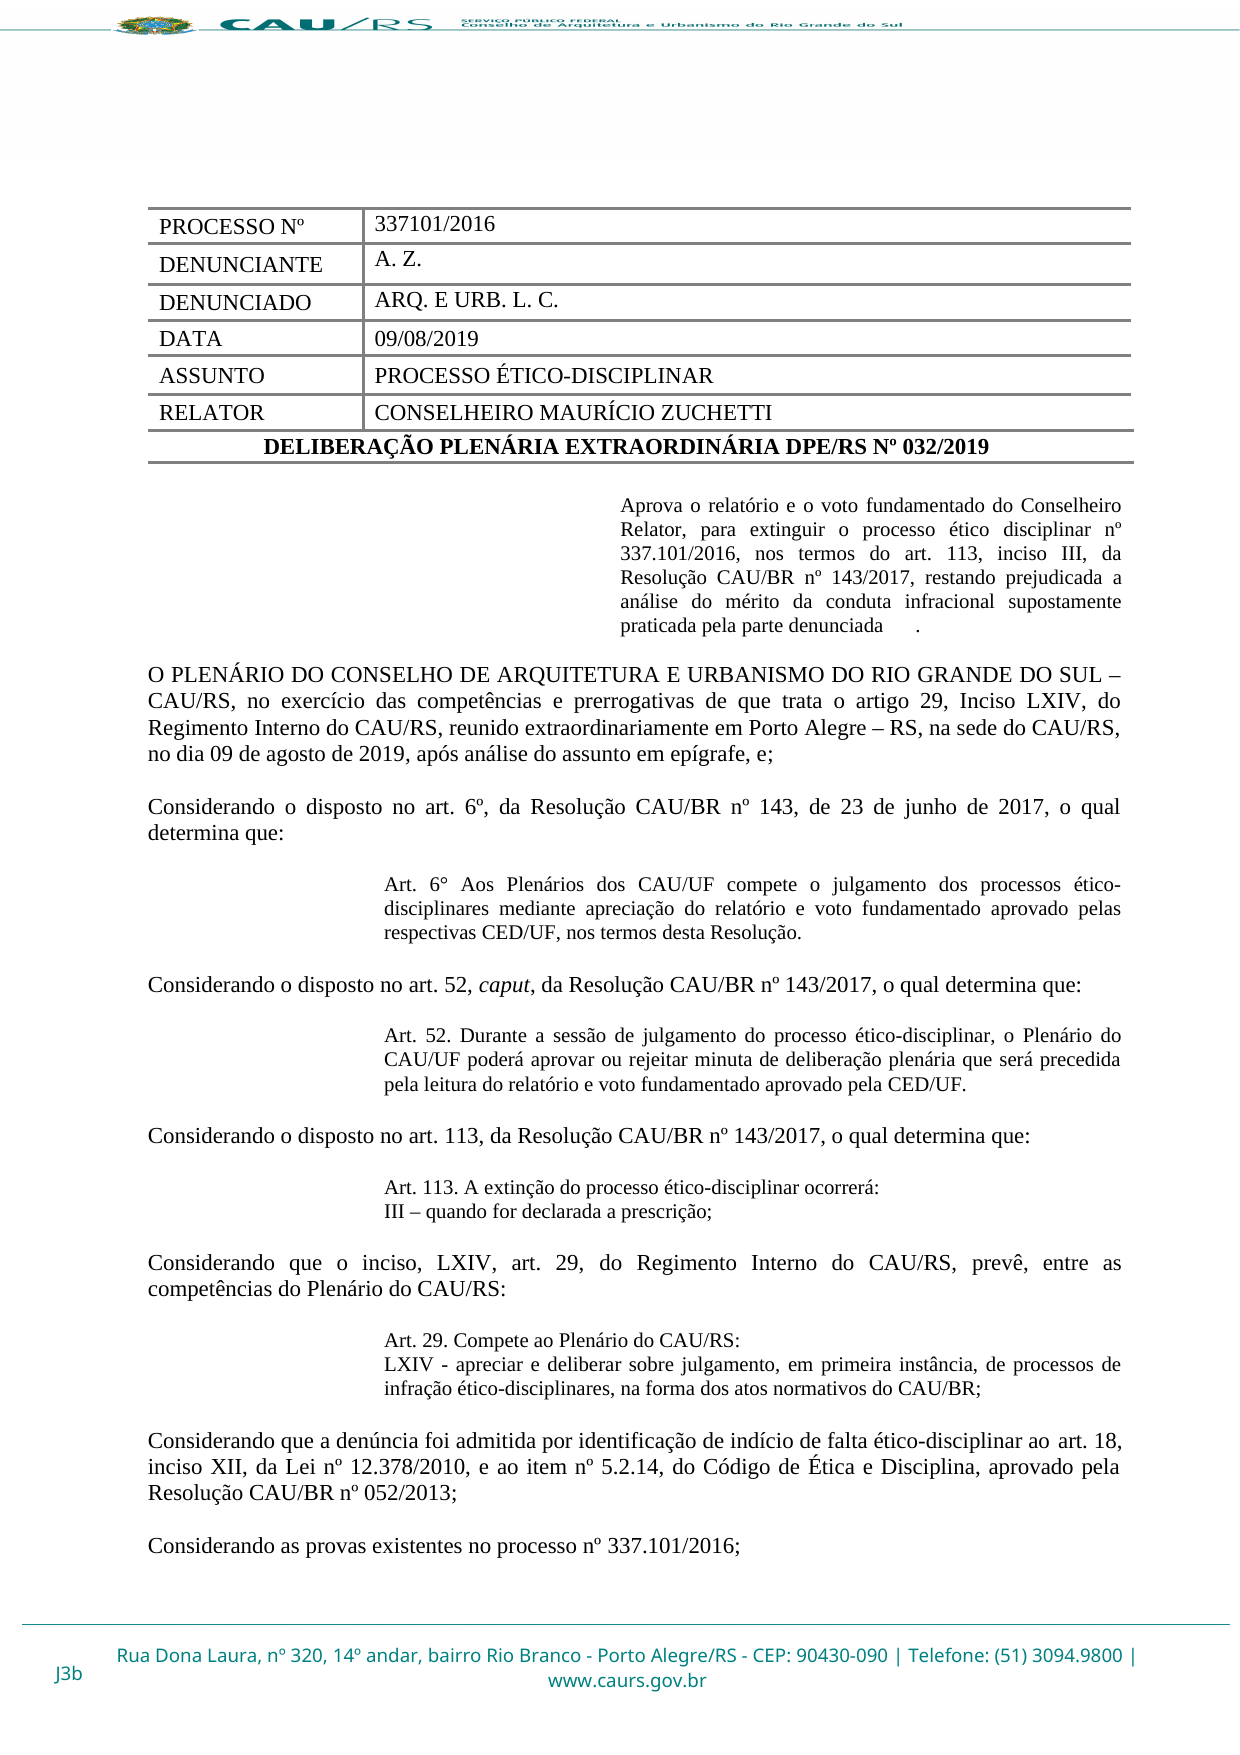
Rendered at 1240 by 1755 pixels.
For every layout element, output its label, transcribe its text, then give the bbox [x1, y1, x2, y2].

text O PLENÁRIO DO CONSELHO DE ARQUITETURA E URBANISMO DO RIO GRANDE DO SUL – CAU/RS, no exercício das competências e prerrogativas de que trata o artigo 29, Inciso LXIV, do Regimento Interno do CAU/RS, reunido extraordinariamente em Porto Alegre – RS, na sede do CAU/RS, no dia 09 de agosto de 2019, após análise do assunto em epígrafe, e; [148, 661, 1122, 767]
text Art. 6° Aos Plenários dos CAU/UF compete o julgamento dos processos ético-disciplinares mediante apreciação do relatório e voto fundamentado aprovado pelas respectivas CED/UF, nos termos desta Resolução. [384, 872, 1122, 944]
text Aprova o relatório e o voto fundamentado do Conselheiro Relator, para extinguir o processo ético disciplinar nº 337.101/2016, nos termos do art. 113, inciso III, da Resolução CAU/BR nº 143/2017, restando prejudicada a análise do mérito da conduta infracional supostamente praticada pela parte denunciada . [620, 493, 1122, 637]
text LXIV - apreciar e deliberar sobre julgamento, em primeira instância, de processos de infração ético-disciplinares, na forma dos atos normativos do CAU/BR; [384, 1352, 1122, 1400]
table_header 337101/2016 [365, 210, 1131, 242]
table_cell DELIBERAÇÃO PLENÁRIA EXTRAORDINÁRIA DPE/RS Nº 032/2019 [148, 432, 1133, 461]
table_cell A. Z. [365, 245, 1131, 283]
table_header PROCESSO Nº [148, 210, 362, 242]
table_cell 09/08/2019 [365, 322, 1131, 354]
table_cell ASSUNTO [148, 357, 362, 393]
table_cell CONSELHEIRO MAURÍCIO ZUCHETTI [365, 396, 1131, 428]
text Considerando que o inciso, LXIV, art. 29, do Regimento Interno do CAU/RS, prevê, entre as competências do Plenário do CAU/RS: [148, 1249, 1122, 1302]
table_cell PROCESSO ÉTICO-DISCIPLINAR [365, 357, 1131, 393]
text Art. 52. Durante a sessão de julgamento do processo ético-disciplinar, o Plenário do CAU/UF poderá aprovar ou rejeitar minuta de deliberação plenária que será precedida pela leitura do relatório e voto fundamentado aprovado pela CED/UF. [384, 1023, 1122, 1096]
table_cell RELATOR [148, 396, 362, 428]
text Considerando o disposto no art. 52, caput, da Resolução CAU/BR nº 143/2017, o qual determina que: [148, 971, 1122, 997]
text Considerando o disposto no art. 6º, da Resolução CAU/BR nº 143, de 23 de junho de 2017, o qual determina que: [148, 793, 1122, 846]
text Art. 113. A extinção do processo ético-disciplinar ocorrerá: [384, 1174, 1122, 1199]
table_cell ARQ. E URB. L. C. [365, 286, 1131, 318]
text Considerando o disposto no art. 113, da Resolução CAU/BR nº 143/2017, o qual determina que: [148, 1122, 1122, 1148]
table_cell DENUNCIANTE [148, 245, 362, 283]
table_cell DATA [148, 322, 362, 354]
table_cell DENUNCIADO [148, 286, 362, 318]
text Considerando que a denúncia foi admitida por identificação de indício de falta ético-disciplinar ao art. 18, inciso XII, da Lei nº 12.378/2010, e ao item nº 5.2.14, do Código de Ética e Disciplina, aprovado pela Resolução CAU/BR nº 052/2013; [148, 1427, 1122, 1506]
text Considerando as provas existentes no processo nº 337.101/2016; [148, 1532, 1063, 1558]
text Art. 29. Compete ao Plenário do CAU/RS: [384, 1328, 1122, 1352]
text III – quando for declarada a prescrição; [384, 1199, 1122, 1223]
